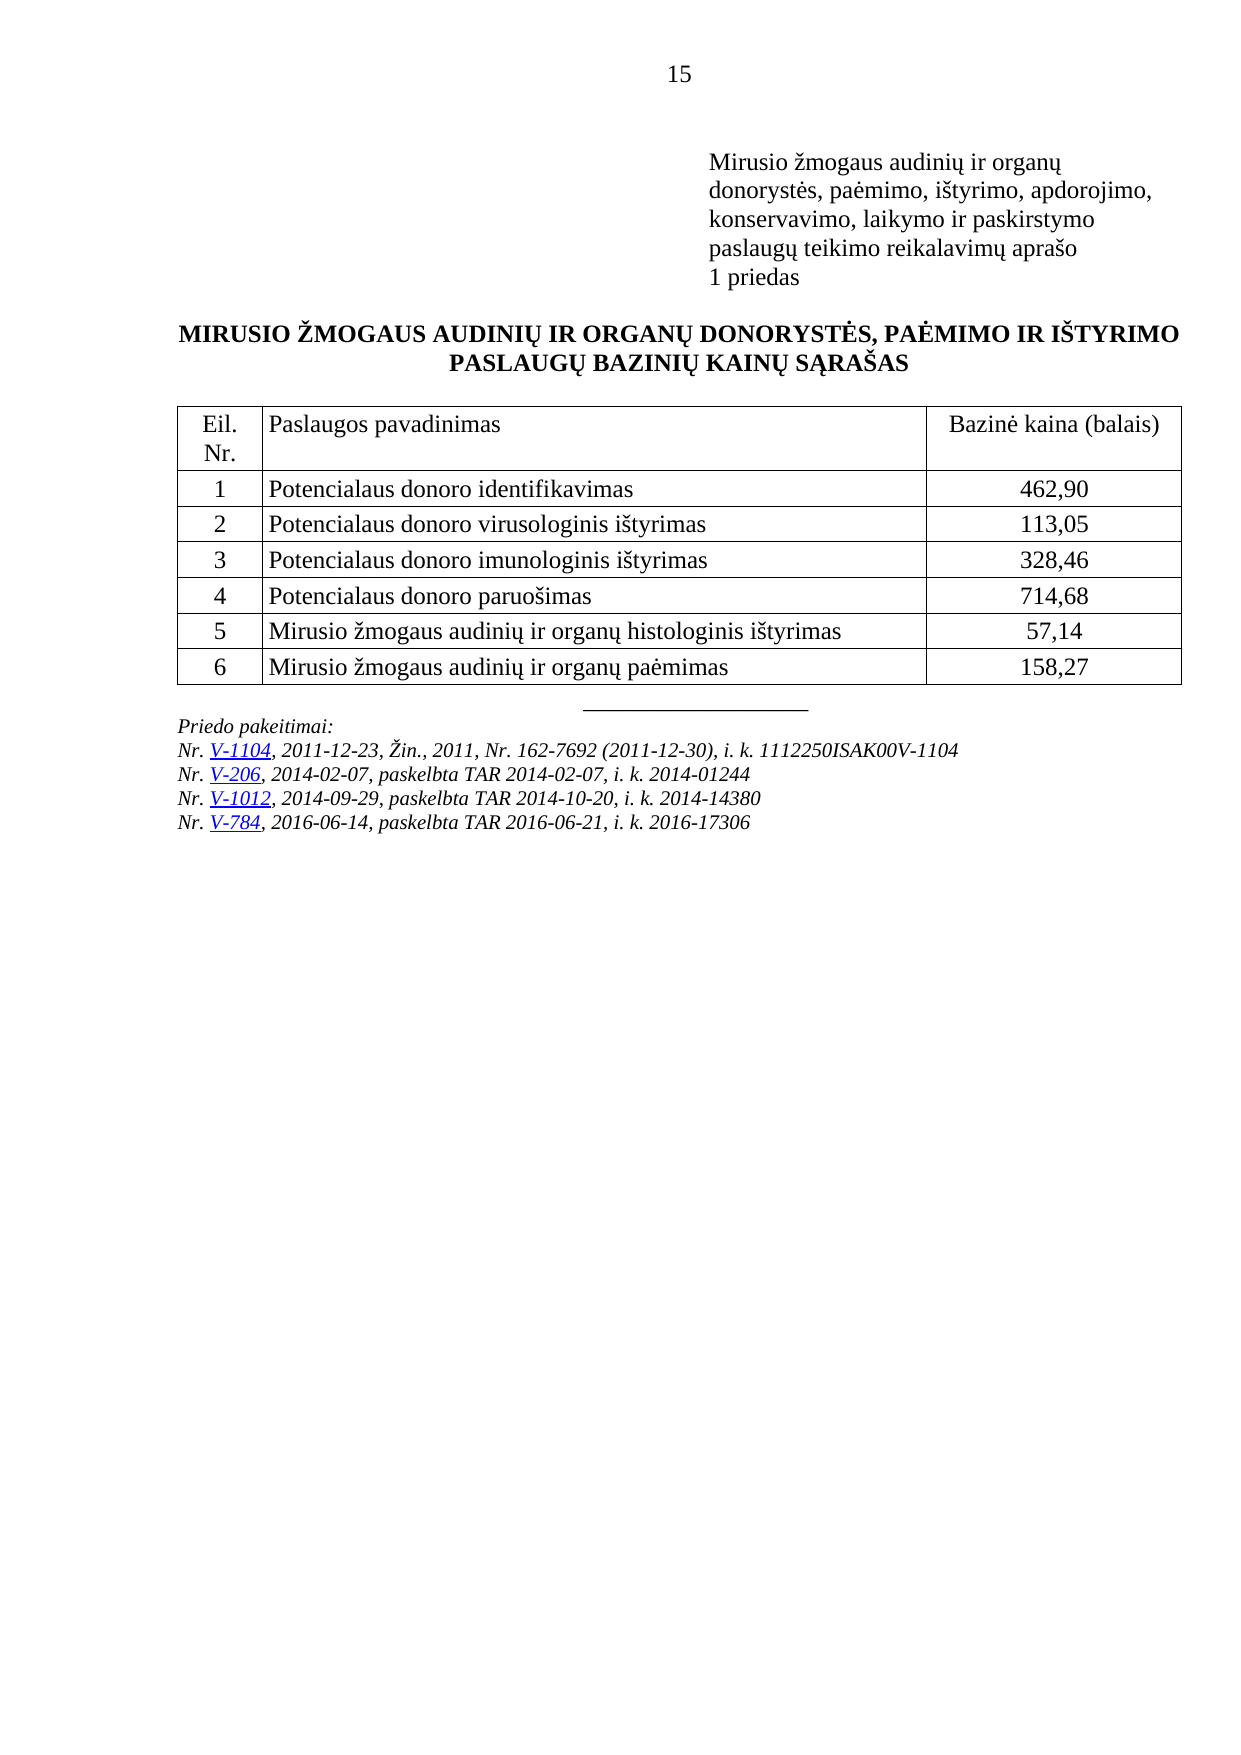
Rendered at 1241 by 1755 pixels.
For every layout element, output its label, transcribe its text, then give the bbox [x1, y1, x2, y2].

table_cell Potencialaus donoro virusologinis ištyrimas [263, 507, 926, 541]
table_header Eil. Nr. [178, 407, 262, 470]
table_cell 5 [178, 614, 262, 648]
text __________________ [177, 685, 1181, 713]
table_cell Potencialaus donoro imunologinis ištyrimas [263, 542, 926, 577]
text Nr. V-206, 2014-02-07, paskelbta TAR 2014-02-07, i. k. 2014-01244 [177, 762, 1181, 786]
table_cell Mirusio žmogaus audinių ir organų paėmimas [263, 649, 926, 684]
table_cell Potencialaus donoro paruošimas [263, 578, 926, 612]
table_cell Mirusio žmogaus audinių ir organų histologinis ištyrimas [263, 614, 926, 648]
table_cell 6 [178, 649, 262, 684]
table_cell 57,14 [927, 614, 1181, 648]
table_cell 714,68 [927, 578, 1181, 612]
table_header Paslaugos pavadinimas [263, 407, 926, 470]
table_cell 3 [178, 542, 262, 577]
text MIRUSIO ŽMOGAUS AUDINIŲ IR ORGANŲ DONORYSTĖS, PAĖMIMO IR IŠTYRIMO PASLAUGŲ BAZINIŲ KAINŲ SĄRAŠAS [177, 319, 1181, 377]
text Nr. V-784, 2016-06-14, paskelbta TAR 2016-06-21, i. k. 2016-17306 [177, 810, 1181, 834]
table_cell 1 [178, 471, 262, 506]
text Priedo pakeitimai: [177, 713, 1181, 738]
table_cell 2 [178, 507, 262, 541]
text Nr. V-1012, 2014-09-29, paskelbta TAR 2014-10-20, i. k. 2014-14380 [177, 786, 1181, 810]
text Mirusio žmogaus audinių ir organų donorystės, paėmimo, ištyrimo, apdorojimo, konservavimo, laikymo ir paskirstymo paslaugų teikimo reikalavimų aprašo [709, 147, 1181, 262]
table_header Bazinė kaina (balais) [927, 407, 1181, 470]
table_cell Potencialaus donoro identifikavimas [263, 471, 926, 506]
table_cell 4 [178, 578, 262, 612]
text Nr. V-1104, 2011-12-23, Žin., 2011, Nr. 162-7692 (2011-12-30), i. k. 1112250ISAK00V-1104 [177, 738, 1181, 762]
table_cell 328,46 [927, 542, 1181, 577]
table_cell 158,27 [927, 649, 1181, 684]
table_cell 113,05 [927, 507, 1181, 541]
table_cell 462,90 [927, 471, 1181, 506]
text 1 priedas [709, 262, 1181, 291]
